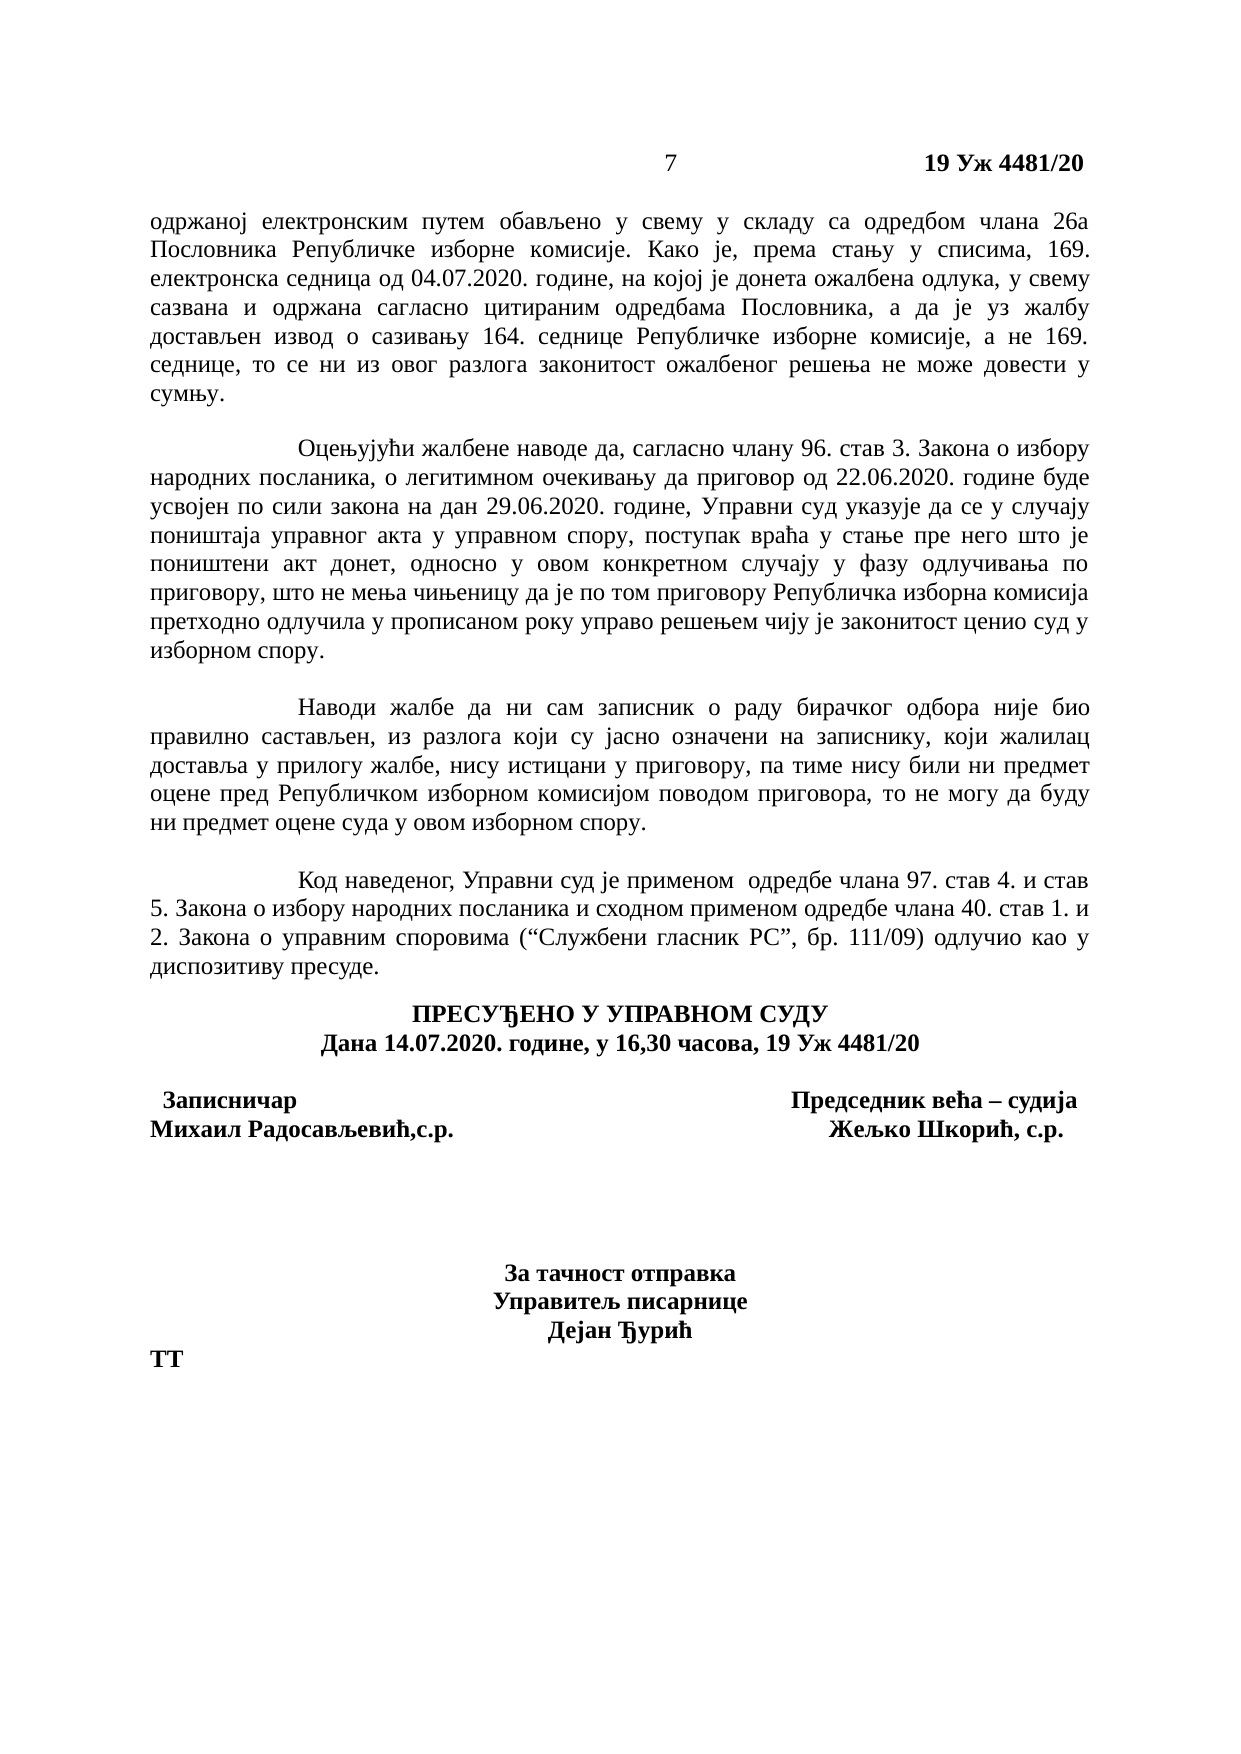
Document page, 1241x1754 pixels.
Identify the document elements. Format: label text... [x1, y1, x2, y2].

text Дејан Ђурић [150, 1315, 1090, 1344]
text ПРЕСУЂЕНО У УПРАВНОМ СУДУ [150, 999, 1090, 1028]
text Оцењујући жалбене наводе да, сагласно члану 96. став 3. Закона о избору народних посланика, о легитимном очекивању да приговор од 22.06.2020. године буде усвојен по сили закона на дан 29.06.2020. године, Управни суд указује да се у случају поништаја управног акта у управном спору, поступак враћа у стање пре него што је поништени акт донет, односно у овом конкретном случају у фазу одлучивања по приговору, што не мења чињеницу да је по том приговору Републичка изборна комисија претходно одлучила у прописаном року управо решењем чију је законитост ценио суд у изборном спору. [150, 433, 1090, 663]
text Дана 14.07.2020. године, у 16,30 часова, 19 Уж 4481/20 [150, 1028, 1090, 1056]
text Михаил Радосављевић,с.р. Жељко Шкорић, с.р. [150, 1114, 1090, 1143]
text Наводи жалбе да ни сам записник о раду бирачког одбора није био правилно састављен, из разлога који су јасно означени на записнику, који жалилац доставља у прилогу жалбе, нису истицани у приговору, па тиме нису били ни предмет оцене пред Републичком изборном комисијом поводом приговора, то не могу да буду ни предмет оцене суда у овом изборном спору. [150, 692, 1090, 836]
text ТТ [150, 1344, 1090, 1373]
text Записничар Председник већа – судија [150, 1085, 1090, 1114]
text одржаној електронским путем обављено у свему у складу са одредбом члана 26а Пословника Републичке изборне комисије. Како је, према стању у списима, 169. електронска седница од 04.07.2020. године, на којој је донета ожалбена одлука, у свему сазвана и одржана сагласно цитираним одредбама Пословника, а да је уз жалбу достављен извод о сазивању 164. седнице Републичке изборне комисије, а не 169. седнице, то се ни из овог разлога законитост ожалбеног решења не може довести у сумњу. [150, 206, 1090, 407]
text Управитељ писарнице [150, 1286, 1090, 1315]
text За тачност отправка [150, 1258, 1090, 1286]
text Код наведеног, Управни суд је применом одредбе члана 97. став 4. и став 5. Закона о избору народних посланика и сходном применом одредбе члана 40. став 1. и 2. Закона о управним споровима (“Службени гласник РС”, бр. 111/09) одлучио као у диспозитиву пресуде. [150, 865, 1090, 980]
